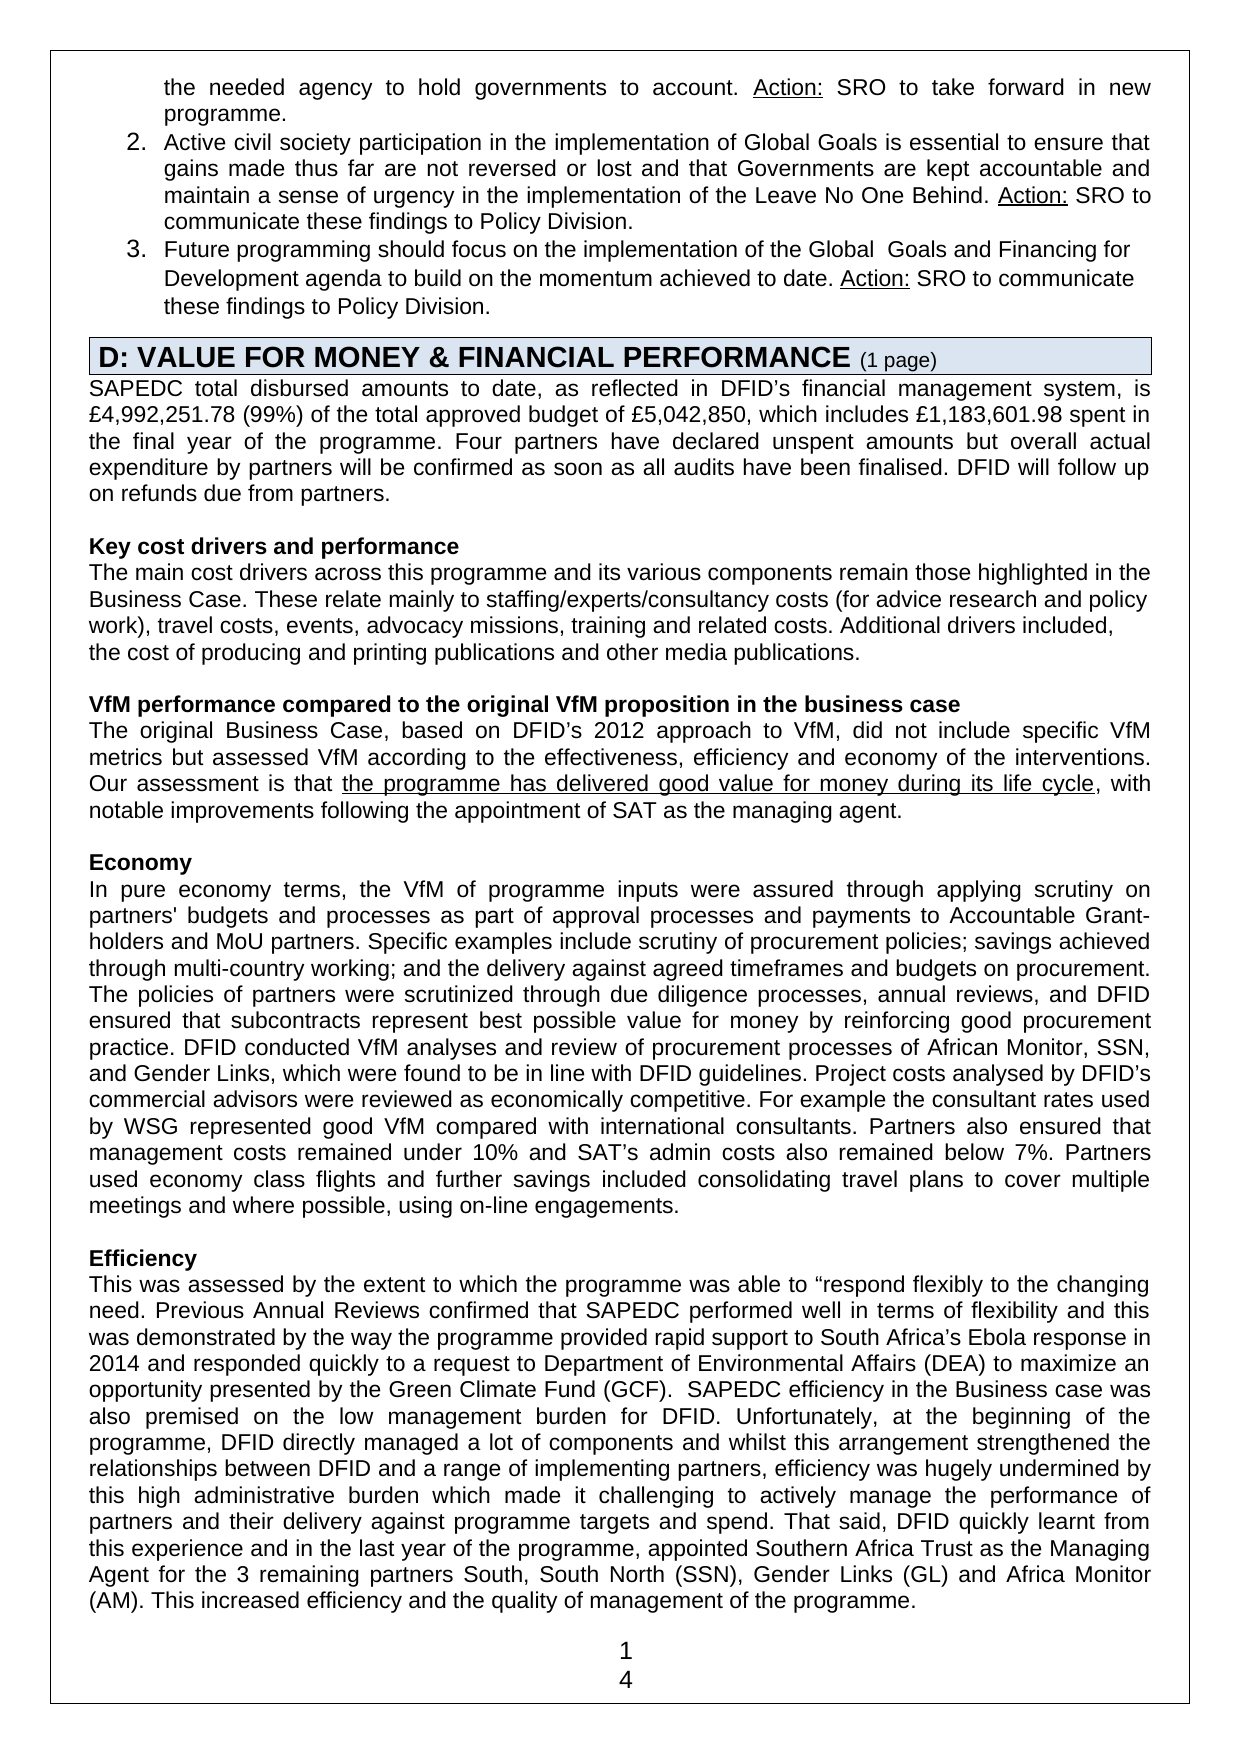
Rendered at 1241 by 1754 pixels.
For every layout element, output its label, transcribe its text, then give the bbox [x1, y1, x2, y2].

text SAPEDC total disbursed amounts to date, as reflected in DFID’s financial management system, is £4,992,251.78 (99%) of the total approved budget of £5,042,850, which includes £1,183,601.98 spent in the final year of the programme. Four partners have declared unspent amounts but overall actual expenditure by partners will be confirmed as soon as all audits have been finalised. DFID will follow up on refunds due from partners. [89, 375, 1152, 507]
text In pure economy terms, the VfM of programme inputs were assured through applying scrutiny on partners' budgets and processes as part of approval processes and payments to Accountable Grant-holders and MoU partners. Specific examples include scrutiny of procurement policies; savings achieved through multi-country working; and the delivery against agreed timeframes and budgets on procurement. The policies of partners were scrutinized through due diligence processes, annual reviews, and DFID ensured that subcontracts represent best possible value for money by reinforcing good procurement practice. DFID conducted VfM analyses and review of procurement processes of African Monitor, SSN, and Gender Links, which were found to be in line with DFID guidelines. Project costs analysed by DFID’s commercial advisors were reviewed as economically competitive. For example the consultant rates used by WSG represented good VfM compared with international consultants. Partners also ensured that management costs remained under 10% and SAT’s admin costs also remained below 7%. Partners used economy class flights and further savings included consolidating travel plans to cover multiple meetings and where possible, using on-line engagements. [89, 876, 1152, 1218]
text Economy [89, 849, 1152, 876]
list Future programming should focus on the implementation of the Global Goals and Financing for Development agenda to build on the momentum achieved to date. Action: SRO to communicate these findings to Policy Division. [126, 234, 1152, 319]
list the needed agency to hold governments to account. Action: SRO to take forward in new programme. [126, 74, 1152, 127]
text The main cost drivers across this programme and its various components remain those highlighted in the Business Case. These relate mainly to staffing/experts/consultancy costs (for advice research and policy work), travel costs, events, advocacy missions, training and related costs. Additional drivers included, the cost of producing and printing publications and other media publications. [89, 559, 1152, 665]
text Key cost drivers and performance [89, 533, 1152, 559]
text This was assessed by the extent to which the programme was able to “respond flexibly to the changing need. Previous Annual Reviews confirmed that SAPEDC performed well in terms of flexibility and this was demonstrated by the way the programme provided rapid support to South Africa’s Ebola response in 2014 and responded quickly to a request to Department of Environmental Affairs (DEA) to maximize an opportunity presented by the Green Climate Fund (GCF). SAPEDC efficiency in the Business case was also premised on the low management burden for DFID. Unfortunately, at the beginning of the programme, DFID directly managed a lot of components and whilst this arrangement strengthened the relationships between DFID and a range of implementing partners, efficiency was hugely undermined by this high administrative burden which made it challenging to actively manage the performance of partners and their delivery against programme targets and spend. That said, DFID quickly learnt from this experience and in the last year of the programme, appointed Southern Africa Trust as the Managing Agent for the 3 remaining partners South, South North (SSN), Gender Links (GL) and Africa Monitor (AM). This increased efficiency and the quality of management of the programme. [89, 1271, 1152, 1613]
text The original Business Case, based on DFID’s 2012 approach to VfM, did not include specific VfM metrics but assessed VfM according to the effectiveness, efficiency and economy of the interventions. Our assessment is that the programme has delivered good value for money during its life cycle, with notable improvements following the appointment of SAT as the managing agent. [89, 717, 1152, 823]
text Efficiency [89, 1244, 1152, 1271]
subtitle D: VALUE FOR MONEY & FINANCIAL PERFORMANCE (1 page) [90, 338, 1151, 374]
text VfM performance compared to the original VfM proposition in the business case [89, 691, 1152, 717]
list Active civil society participation in the implementation of Global Goals is essential to ensure that gains made thus far are not reversed or lost and that Governments are kept accountable and maintain a sense of urgency in the implementation of the Leave No One Behind. Action: SRO to communicate these findings to Policy Division. [126, 127, 1152, 234]
